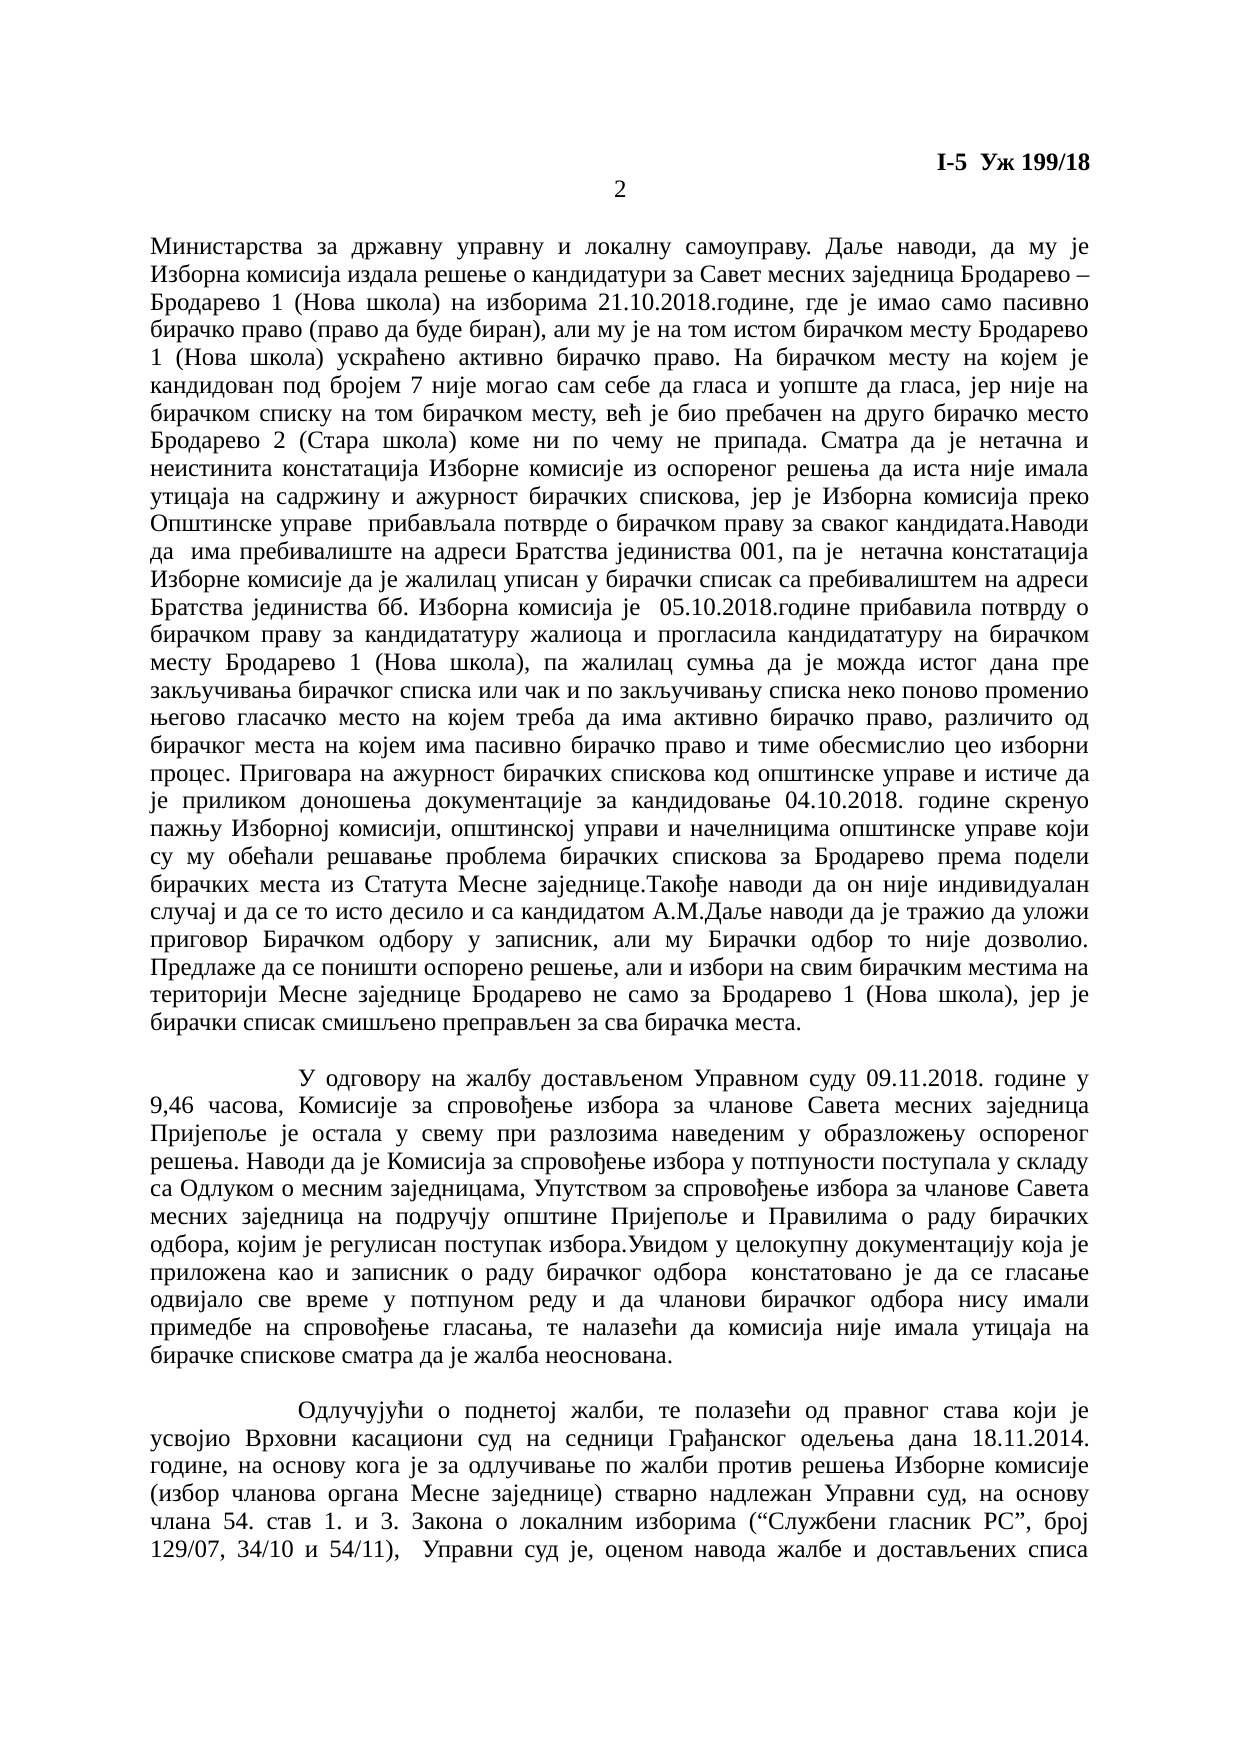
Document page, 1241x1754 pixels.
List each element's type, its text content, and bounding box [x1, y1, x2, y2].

text Одлучујући о поднетој жалби, те полазећи од правног става који је усвојио Врховни касациони суд на седници Грађанског одељења дана 18.11.2014. године, на основу кога је за одлучивање по жалби против решења Изборне комисије (избор чланова органа Месне заједнице) стварно надлежан Управни суд, на основу члана 54. став 1. и 3. Закона о локалним изборима (“Службени гласник РС”, број 129/07, 34/10 и 54/11), Управни суд је, оценом навода жалбе и достављених списа [150, 1396, 1090, 1562]
text У одговору на жалбу достављеном Управном суду 09.11.2018. године у 9,46 часова, Комисије за спровођење избора за чланове Савета месних заједница Пријепоље је остала у свему при разлозима наведеним у образложењу оспореног решeња. Наводи да је Комисија за спровођење избора у потпуности поступала у складу са Одлуком о месним заједницама, Упутством за спровођење избора за чланове Савета месних заједница на подручју општине Пријепоље и Правилима о раду бирачких одбора, којим је регулисан поступак избора.Увидом у целокупну документацију која је приложена као и записник о раду бирачког одбора констатовано је да се гласање одвијало све време у потпуном реду и да чланови бирачког одбора нису имали примедбе на спровођење гласања, те налазећи да комисија није имала утицаја на бирачке спискове сматра да је жалба неоснована. [150, 1064, 1090, 1368]
text Министарства за државну управну и локалну самоуправу. Даље наводи, да му је Изборна комисија издала решење о кандидатури за Савет месних заједница Бродарево – Бродарево 1 (Нова школа) на изборима 21.10.2018.године, где је имао само пасивно бирачко право (право да буде биран), али му је на том истом бирачком месту Бродарево 1 (Нова школа) ускраћено активно бирачко право. На бирачком месту на којем је кандидован под бројем 7 није могао сам себе да гласа и уопште да гласа, јер није на бирачком списку на том бирачком месту, већ је био пребачен на друго бирачко место Бродарево 2 (Стара школа) коме ни по чему не припада. Сматра да је нетачна и неистинита констатација Изборне комисије из оспореног решења да иста није имала утицаја на садржину и ажурност бирачких спискова, јер je Изборна комисија преко Општинске управе прибављала потврде о бирачком праву за сваког кандидата.Наводи да има пребивалиште на адреси Братства јединиства 001, па је нетачна констатација Изборне комисије да је жалилац уписан у бирачки списак са пребивалиштем на адреси Братства јединиства бб. Изборна комисија је 05.10.2018.године прибавила потврду о бирачком праву за кандидататуру жалиоца и прогласила кандидататуру на бирачком месту Бродарево 1 (Нова школа), па жалилац сумња да је можда истог дана пре закључивања бирачког списка или чак и по закључивању списка неко поново променио његово гласачко место на којем треба да има активно бирачко право, различито од бирачког места на којем има пасивно бирачко право и тиме обесмислио цео изборни процес. Приговара на ажурност бирачких спискова код општинске управе и истиче да је приликом доношења документације за кандидовање 04.10.2018. године скренуо пажњу Изборној комисији, општинској управи и начелницима општинске управе који су му обећали решавање проблема бирачких спискова за Бродарево према подели бирачких места из Статута Месне заједнице.Такође наводи да он није индивидуалан случај и да се то исто десило и са кандидатом А.М.Даље наводи да је тражио да уложи приговор Бирачком одбору у записник, али му Бирачки одбор то није дозволио. Предлаже да се поништи оспорено решење, али и избори на свим бирачким местима на територији Месне заједнице Бродарево не само за Бродарево 1 (Нова школа), јер је бирачки списак смишљено преправљен за сва бирачка места. [150, 232, 1090, 1036]
